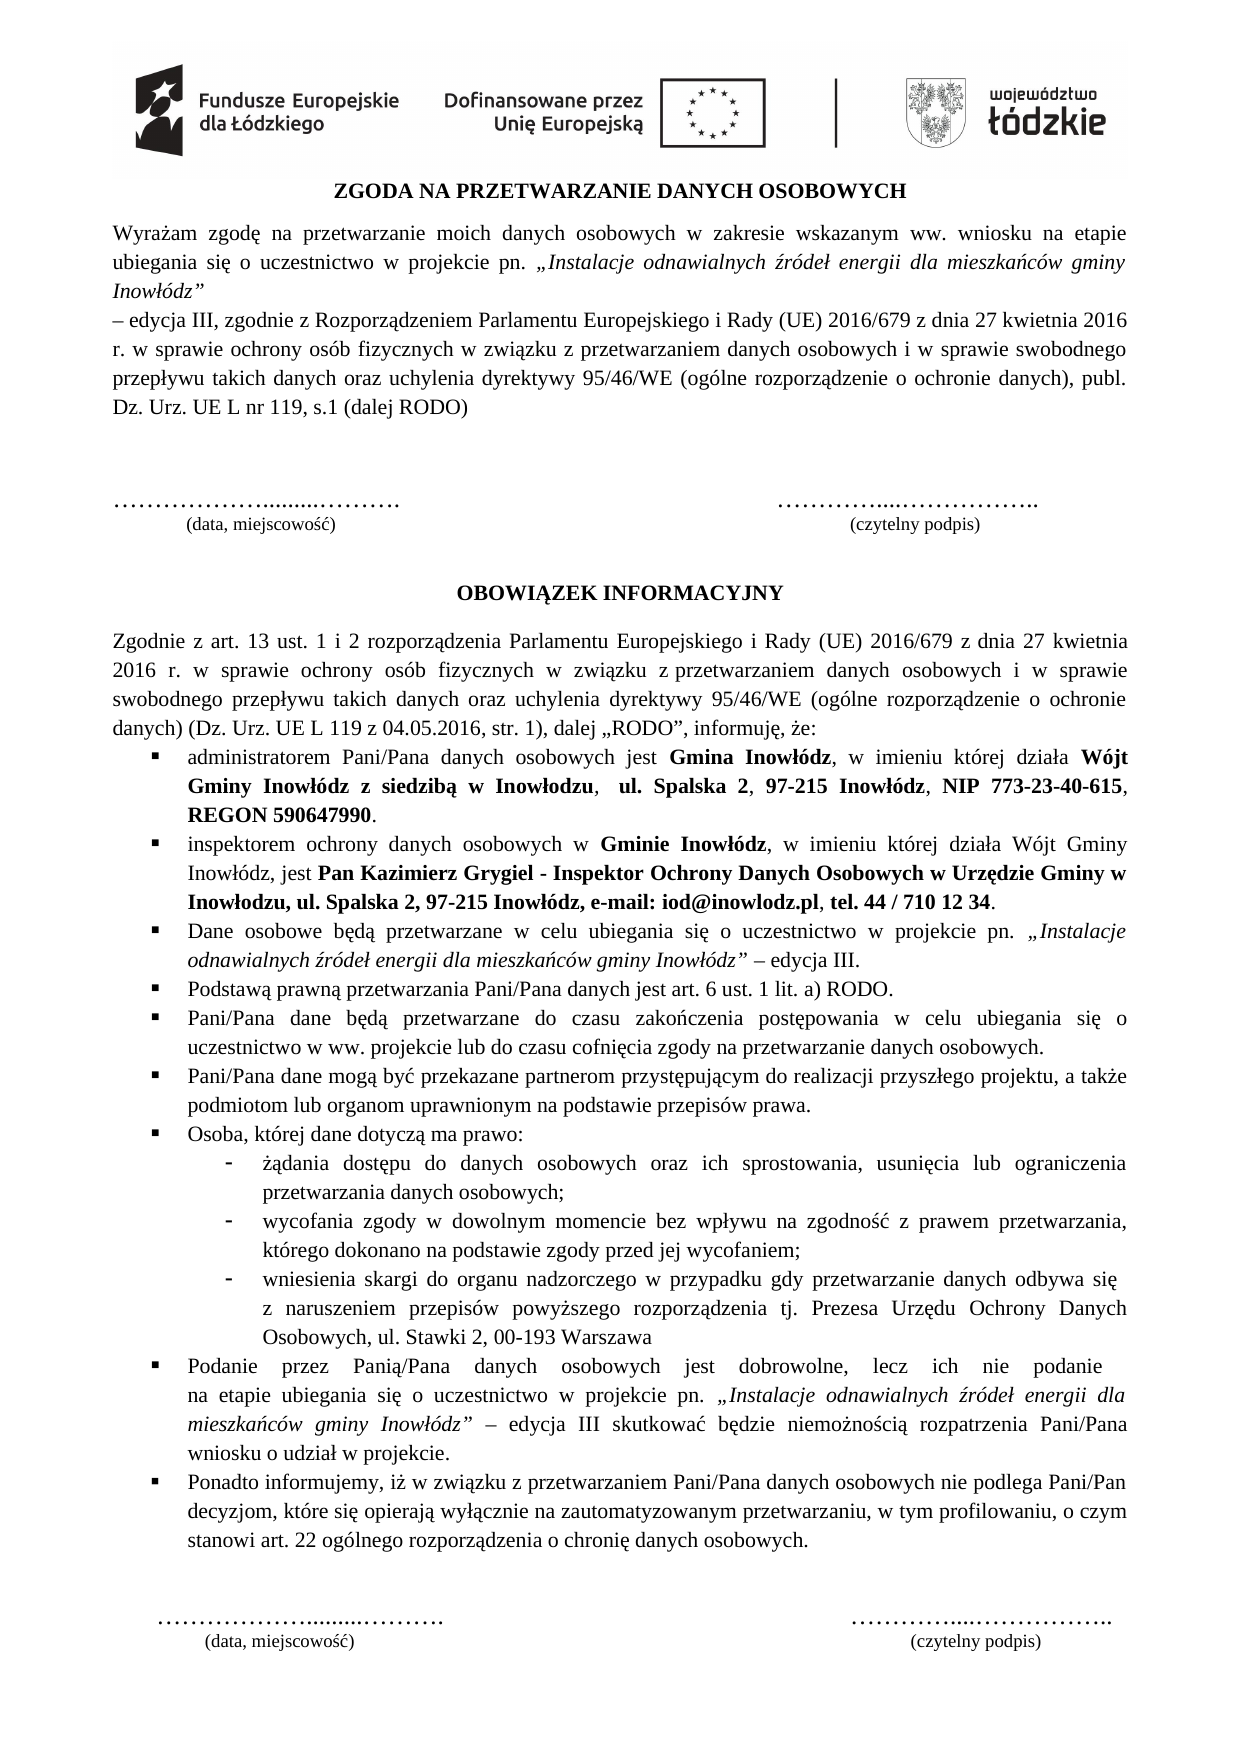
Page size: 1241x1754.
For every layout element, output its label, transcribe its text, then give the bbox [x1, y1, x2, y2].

text Zgodnie z art. 13 ust. 1 i 2 rozporządzenia Parlamentu Europejskiego i Rady (UE) 2016/679 z dnia 27 kwietnia 2016 r. w sprawie ochrony osób fizycznych w związku z przetwarzaniem danych osobowych i w sprawie swobodnego przepływu takich danych oraz uchylenia dyrektywy 95/46/WE (ogólne rozporządzenie o ochronie danych) (Dz. Urz. UE L 119 z 04.05.2016, str. 1), dalej „RODO”, informuję, że: [112, 628, 1128, 740]
list Ponadto informujemy, iż w związku z przetwarzaniem Pani/Pana danych osobowych nie podlega Pani/Pan decyzjom, które się opierają wyłącznie na zautomatyzowanym przetwarzaniu, w tym profilowaniu, o czym stanowi art. 22 ogólnego rozporządzenia o chronię danych osobowych. [150, 1469, 1128, 1552]
list Podanie przez Panią/Pana danych osobowych jest dobrowolne, lecz ich nie podanie na etapie ubiegania się o uczestnictwo w projekcie pn. „Instalacje odnawialnych źródeł energii dla mieszkańców gminy Inowłódz” – edycja III skutkować będzie niemożnością rozpatrzenia Pani/Pana wniosku o udział w projekcie. [150, 1353, 1128, 1466]
list wycofania zgody w dowolnym momencie bez wpływu na zgodność z prawem przetwarzania, którego dokonano na podstawie zgody przed jej wycofaniem; [225, 1208, 1128, 1263]
text OBOWIĄZEK INFORMACYJNY [112, 580, 1128, 605]
list Pani/Pana dane mogą być przekazane partnerom przystępującym do realizacji przyszłego projektu, a także podmiotom lub organom uprawnionym na podstawie przepisów prawa. [150, 1063, 1128, 1117]
list Osoba, której dane dotyczą ma prawo: [150, 1121, 1128, 1147]
text (data, miejscowość) (czytelny podpis) [112, 1629, 1128, 1651]
text ……………….........………. …………....…………….. [112, 484, 1128, 513]
list wniesienia skargi do organu nadzorczego w przypadku gdy przetwarzanie danych odbywa się z naruszeniem przepisów powyższego rozporządzenia tj. Prezesa Urzędu Ochrony Danych Osobowych, ul. Stawki 2, 00-193 Warszawa [225, 1266, 1128, 1349]
list Pani/Pana dane będą przetwarzane do czasu zakończenia postępowania w celu ubiegania się o uczestnictwo w ww. projekcie lub do czasu cofnięcia zgody na przetwarzanie danych osobowych. [150, 1005, 1128, 1059]
text Wyrażam zgodę na przetwarzanie moich danych osobowych w zakresie wskazanym ww. wniosku na etapie ubiegania się o uczestnictwo w projekcie pn. „Instalacje odnawialnych źródeł energii dla mieszkańców gminy Inowłódz” – edycja III, zgodnie z Rozporządzeniem Parlamentu Europejskiego i Rady (UE) 2016/679 z dnia 27 kwietnia 2016 r. w sprawie ochrony osób fizycznych w związku z przetwarzaniem danych osobowych i w sprawie swobodnego przepływu takich danych oraz uchylenia dyrektywy 95/46/WE (ogólne rozporządzenie o ochronie danych), publ. Dz. Urz. UE L nr 119, s.1 (dalej RODO) [112, 220, 1128, 419]
list Podstawą prawną przetwarzania Pani/Pana danych jest art. 6 ust. 1 lit. a) RODO. [150, 976, 1128, 1001]
text ……………….........………. …………....…………….. [112, 1601, 1128, 1629]
list Dane osobowe będą przetwarzane w celu ubiegania się o uczestnictwo w projekcie pn. „Instalacje odnawialnych źródeł energii dla mieszkańców gminy Inowłódz” – edycja III. [150, 918, 1128, 972]
text (data, miejscowość) (czytelny podpis) [112, 513, 1128, 535]
list żądania dostępu do danych osobowych oraz ich sprostowania, usunięcia lub ograniczenia przetwarzania danych osobowych; [225, 1150, 1128, 1204]
text ZGODA NA PRZETWARZANIE DANYCH OSOBOWYCH [112, 179, 1128, 204]
list administratorem Pani/Pana danych osobowych jest Gmina Inowłódz, w imieniu której działa Wójt Gminy Inowłódz z siedzibą w Inowłodzu, ul. Spalska 2, 97-215 Inowłódz, NIP 773-23-40-615, REGON 590647990. [150, 744, 1128, 827]
list inspektorem ochrony danych osobowych w Gminie Inowłódz, w imieniu której działa Wójt Gminy Inowłódz, jest Pan Kazimierz Grygiel - Inspektor Ochrony Danych Osobowych w Urzędzie Gminy w Inowłodzu, ul. Spalska 2, 97-215 Inowłódz, e-mail: iod@inowlodz.pl, tel. 44 / 710 12 34. [150, 831, 1128, 914]
